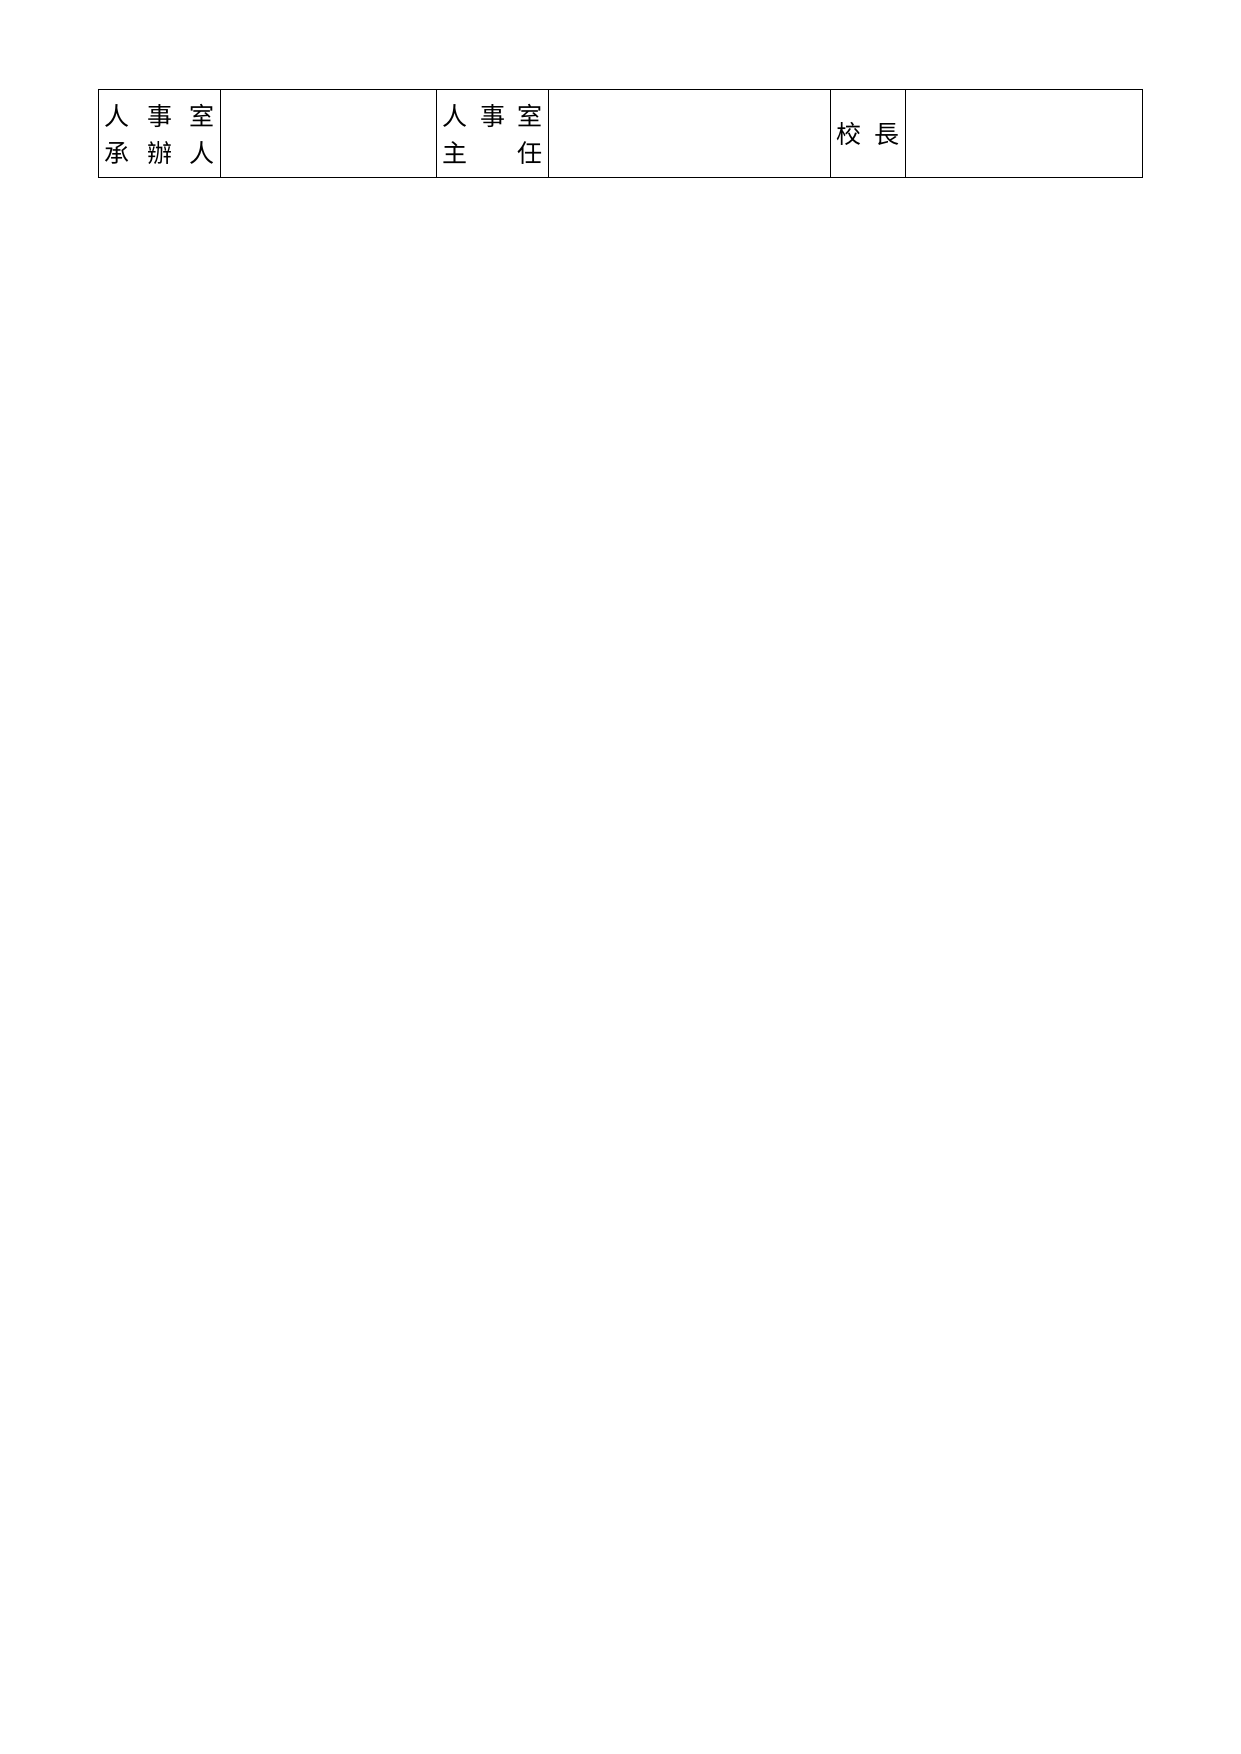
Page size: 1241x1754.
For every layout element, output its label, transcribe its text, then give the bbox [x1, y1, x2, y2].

table_cell 人事室 主任 [437, 90, 548, 177]
table_cell 校長 [831, 90, 905, 177]
table_cell [549, 90, 830, 177]
table_cell [221, 90, 436, 177]
table_cell 人事室 承辦人 [99, 90, 220, 177]
table_cell [906, 90, 1142, 177]
